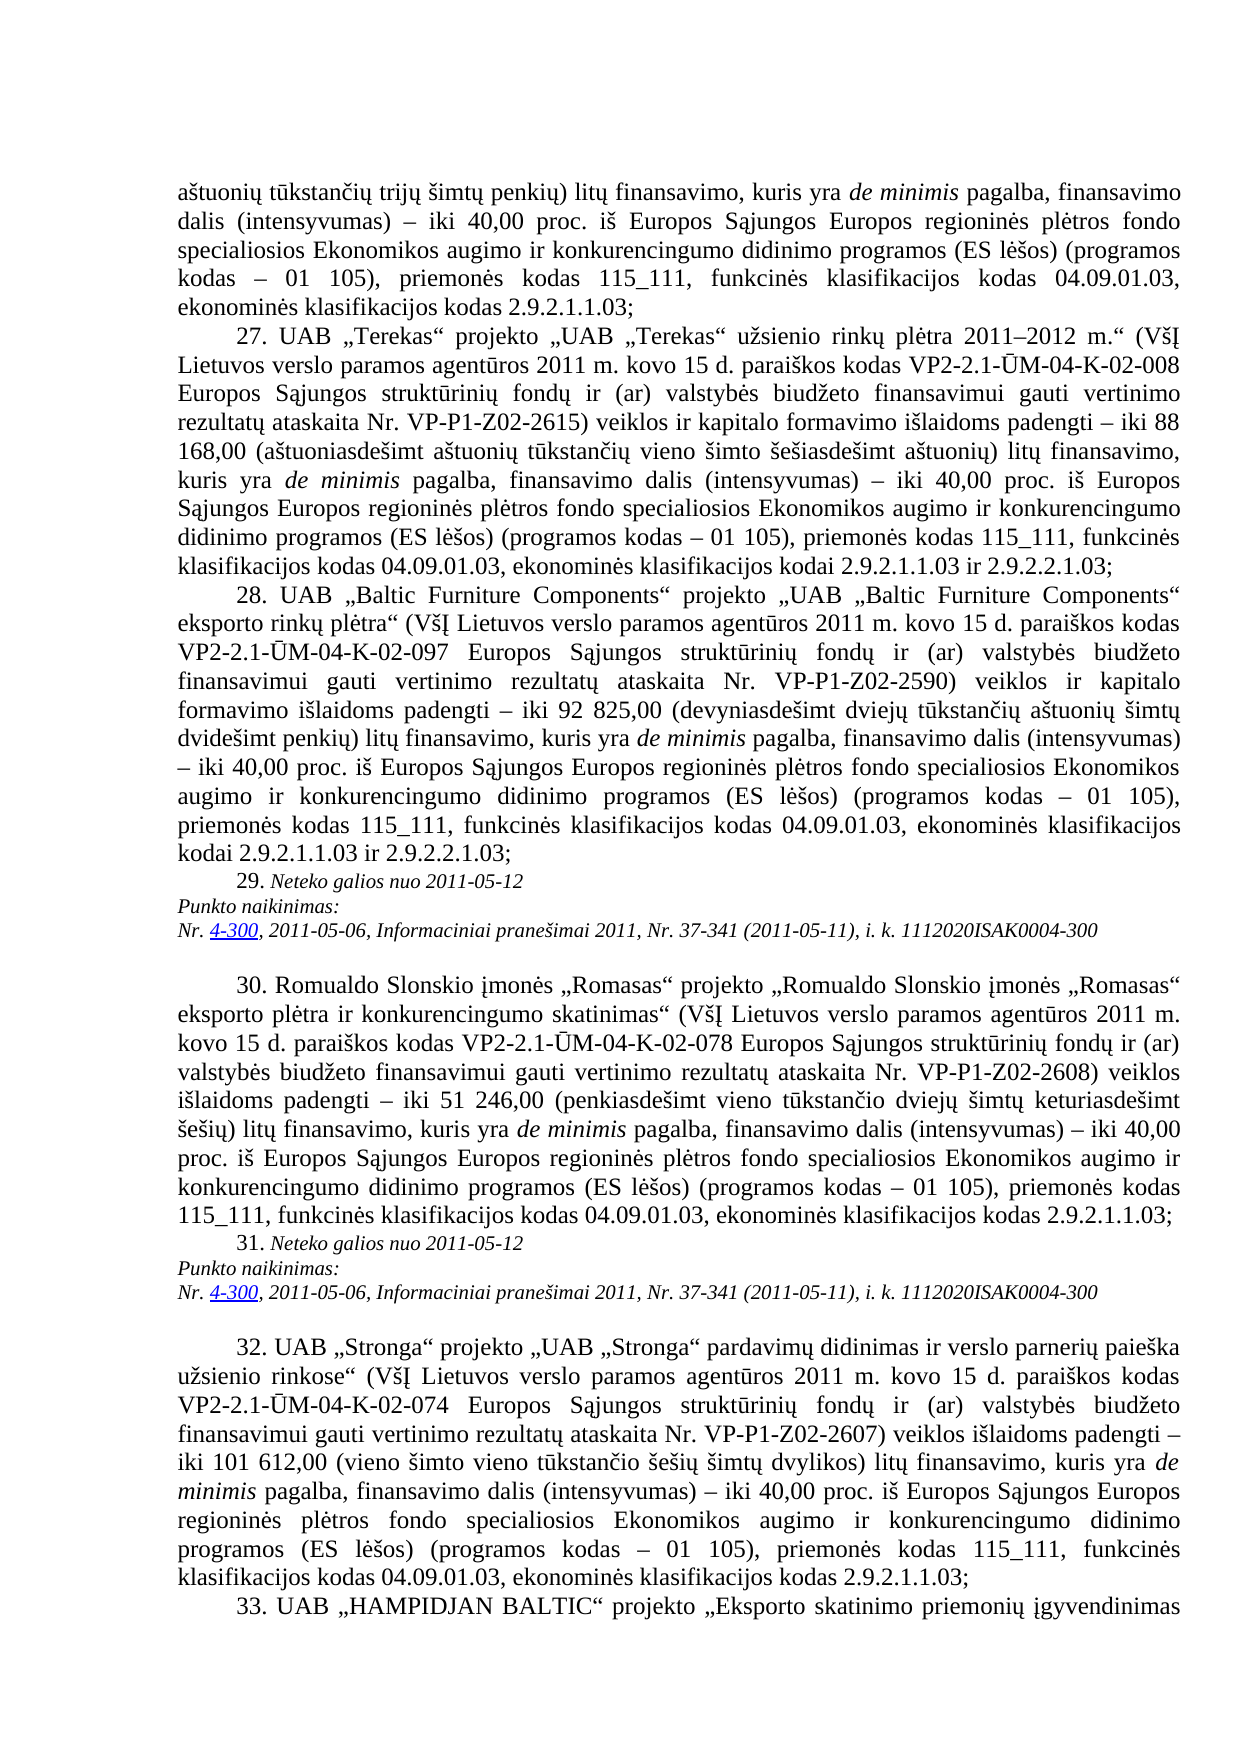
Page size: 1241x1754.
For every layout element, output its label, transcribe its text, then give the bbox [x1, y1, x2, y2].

text 32. UAB „Stronga“ projekto „UAB „Stronga“ pardavimų didinimas ir verslo parnerių paieška užsienio rinkose“ (VšĮ Lietuvos verslo paramos agentūros 2011 m. kovo 15 d. paraiškos kodas VP2-2.1-ŪM-04-K-02-074 Europos Sąjungos struktūrinių fondų ir (ar) valstybės biudžeto finansavimui gauti vertinimo rezultatų ataskaita Nr. VP-P1-Z02-2607) veiklos išlaidoms padengti – iki 101 612,00 (vieno šimto vieno tūkstančio šešių šimtų dvylikos) litų finansavimo, kuris yra de minimis pagalba, finansavimo dalis (intensyvumas) – iki 40,00 proc. iš Europos Sąjungos Europos regioninės plėtros fondo specialiosios Ekonomikos augimo ir konkurencingumo didinimo programos (ES lėšos) (programos kodas – 01 105), priemonės kodas 115_111, funkcinės klasifikacijos kodas 04.09.01.03, ekonominės klasifikacijos kodas 2.9.2.1.1.03; [177, 1332, 1181, 1591]
text Nr. 4-300, 2011-05-06, Informaciniai pranešimai 2011, Nr. 37-341 (2011-05-11), i. k. 1112020ISAK0004-300 [177, 918, 1181, 942]
text 33. UAB „HAMPIDJAN BALTIC“ projekto „Eksporto skatinimo priemonių įgyvendinimas [177, 1591, 1181, 1620]
text Punkto naikinimas: [177, 1256, 1181, 1279]
text 29. Neteko galios nuo 2011-05-12 [177, 867, 1181, 893]
text 31. Neteko galios nuo 2011-05-12 [177, 1229, 1181, 1256]
text 27. UAB „Terekas“ projekto „UAB „Terekas“ užsienio rinkų plėtra 2011–2012 m.“ (VšĮ Lietuvos verslo paramos agentūros 2011 m. kovo 15 d. paraiškos kodas VP2-2.1-ŪM-04-K-02-008 Europos Sąjungos struktūrinių fondų ir (ar) valstybės biudžeto finansavimui gauti vertinimo rezultatų ataskaita Nr. VP-P1-Z02-2615) veiklos ir kapitalo formavimo išlaidoms padengti – iki 88 168,00 (aštuoniasdešimt aštuonių tūkstančių vieno šimto šešiasdešimt aštuonių) litų finansavimo, kuris yra de minimis pagalba, finansavimo dalis (intensyvumas) – iki 40,00 proc. iš Europos Sąjungos Europos regioninės plėtros fondo specialiosios Ekonomikos augimo ir konkurencingumo didinimo programos (ES lėšos) (programos kodas – 01 105), priemonės kodas 115_111, funkcinės klasifikacijos kodas 04.09.01.03, ekonominės klasifikacijos kodai 2.9.2.1.1.03 ir 2.9.2.2.1.03; [177, 321, 1181, 580]
text Punkto naikinimas: [177, 893, 1181, 918]
text Nr. 4-300, 2011-05-06, Informaciniai pranešimai 2011, Nr. 37-341 (2011-05-11), i. k. 1112020ISAK0004-300 [177, 1279, 1181, 1304]
text aštuonių tūkstančių trijų šimtų penkių) litų finansavimo, kuris yra de minimis pagalba, finansavimo dalis (intensyvumas) – iki 40,00 proc. iš Europos Sąjungos Europos regioninės plėtros fondo specialiosios Ekonomikos augimo ir konkurencingumo didinimo programos (ES lėšos) (programos kodas – 01 105), priemonės kodas 115_111, funkcinės klasifikacijos kodas 04.09.01.03, ekonominės klasifikacijos kodas 2.9.2.1.1.03; [177, 177, 1181, 321]
text 30. Romualdo Slonskio įmonės „Romasas“ projekto „Romualdo Slonskio įmonės „Romasas“ eksporto plėtra ir konkurencingumo skatinimas“ (VšĮ Lietuvos verslo paramos agentūros 2011 m. kovo 15 d. paraiškos kodas VP2-2.1-ŪM-04-K-02-078 Europos Sąjungos struktūrinių fondų ir (ar) valstybės biudžeto finansavimui gauti vertinimo rezultatų ataskaita Nr. VP-P1-Z02-2608) veiklos išlaidoms padengti – iki 51 246,00 (penkiasdešimt vieno tūkstančio dviejų šimtų keturiasdešimt šešių) litų finansavimo, kuris yra de minimis pagalba, finansavimo dalis (intensyvumas) – iki 40,00 proc. iš Europos Sąjungos Europos regioninės plėtros fondo specialiosios Ekonomikos augimo ir konkurencingumo didinimo programos (ES lėšos) (programos kodas – 01 105), priemonės kodas 115_111, funkcinės klasifikacijos kodas 04.09.01.03, ekonominės klasifikacijos kodas 2.9.2.1.1.03; [177, 970, 1181, 1229]
text 28. UAB „Baltic Furniture Components“ projekto „UAB „Baltic Furniture Components“ eksporto rinkų plėtra“ (VšĮ Lietuvos verslo paramos agentūros 2011 m. kovo 15 d. paraiškos kodas VP2-2.1-ŪM-04-K-02-097 Europos Sąjungos struktūrinių fondų ir (ar) valstybės biudžeto finansavimui gauti vertinimo rezultatų ataskaita Nr. VP-P1-Z02-2590) veiklos ir kapitalo formavimo išlaidoms padengti – iki 92 825,00 (devyniasdešimt dviejų tūkstančių aštuonių šimtų dvidešimt penkių) litų finansavimo, kuris yra de minimis pagalba, finansavimo dalis (intensyvumas) – iki 40,00 proc. iš Europos Sąjungos Europos regioninės plėtros fondo specialiosios Ekonomikos augimo ir konkurencingumo didinimo programos (ES lėšos) (programos kodas – 01 105), priemonės kodas 115_111, funkcinės klasifikacijos kodas 04.09.01.03, ekonominės klasifikacijos kodai 2.9.2.1.1.03 ir 2.9.2.2.1.03; [177, 580, 1181, 867]
